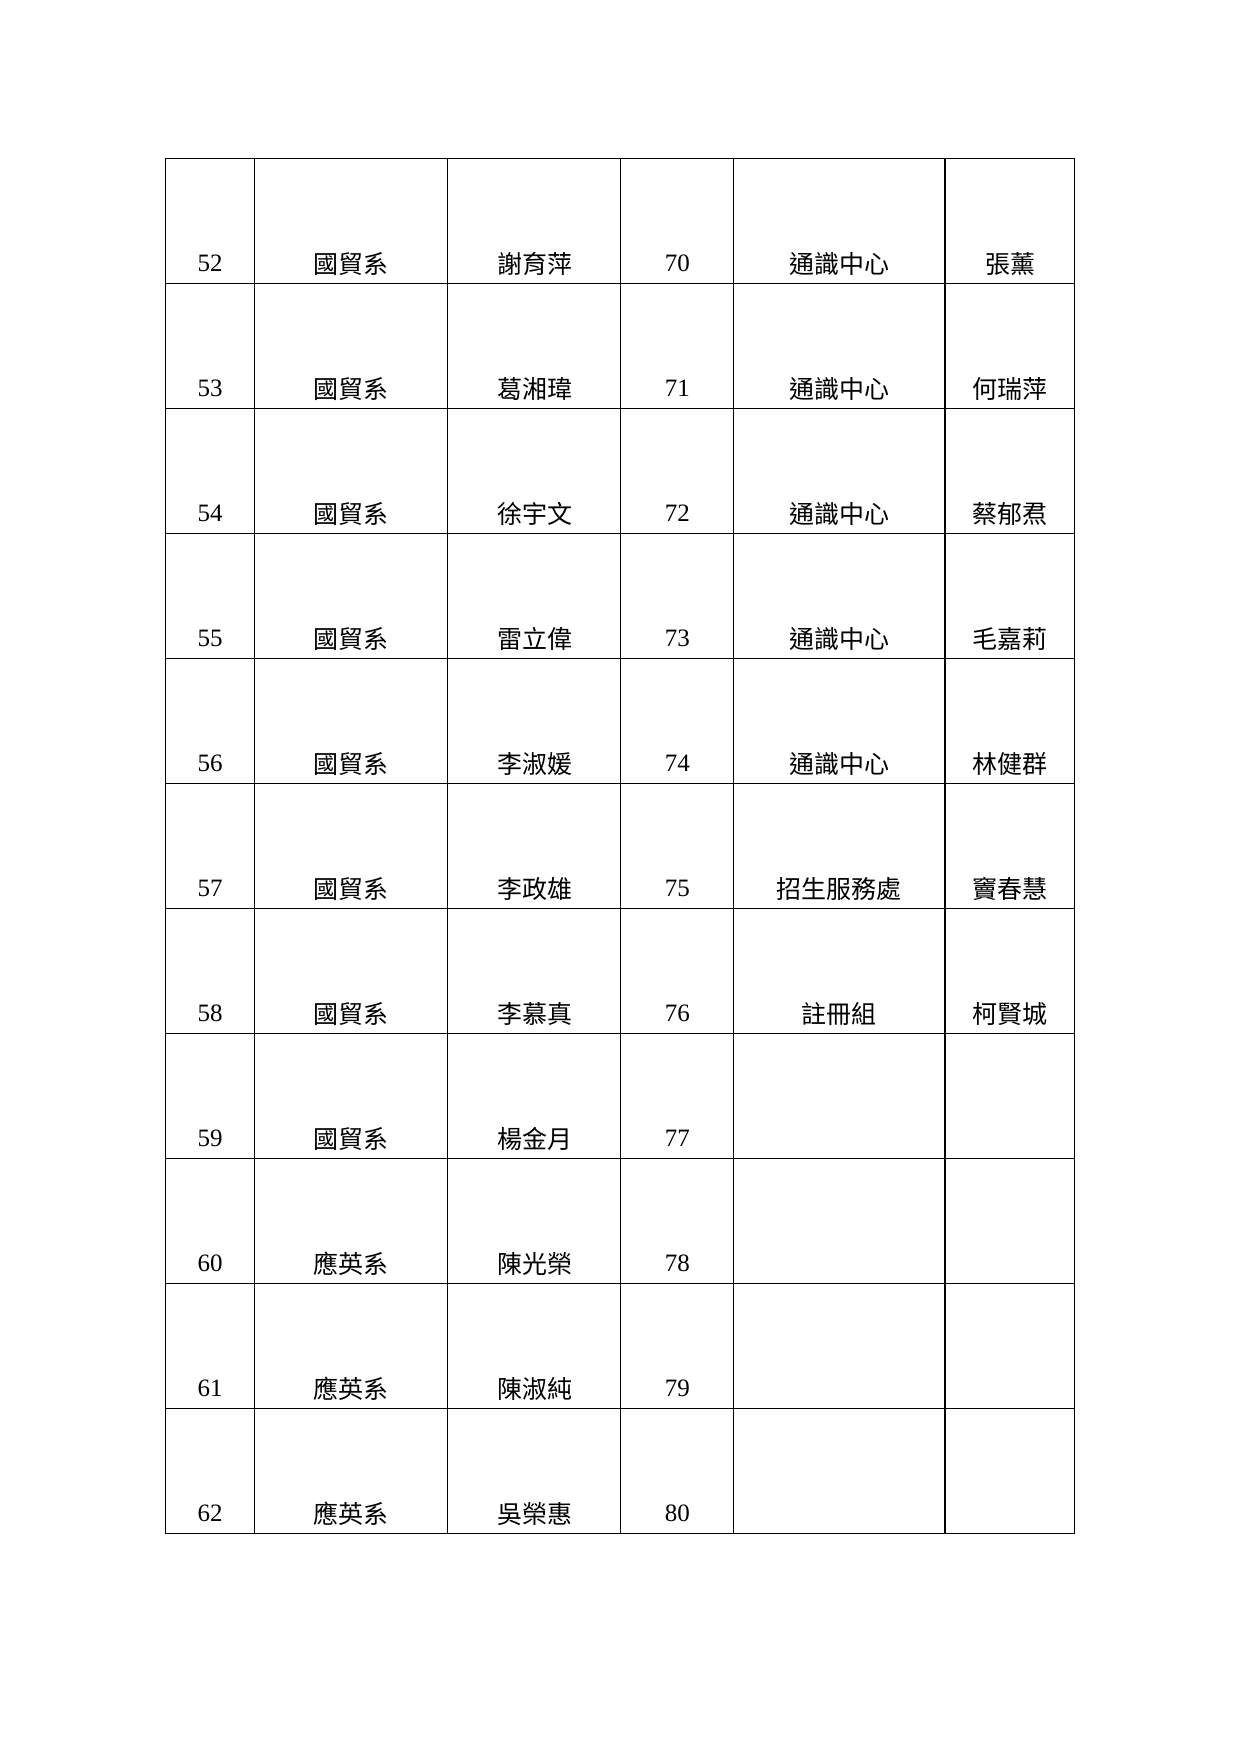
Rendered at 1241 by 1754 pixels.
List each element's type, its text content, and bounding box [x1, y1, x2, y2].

table_cell [946, 1409, 1074, 1533]
table_cell [734, 1409, 944, 1533]
table_cell 54 [166, 409, 254, 533]
table_cell 應英系 [255, 1409, 447, 1533]
table_cell [946, 1034, 1074, 1158]
table_cell 70 [621, 159, 733, 283]
table_cell 葛湘瑋 [448, 284, 620, 408]
table_cell 註冊組 [734, 909, 944, 1033]
table_cell 徐宇文 [448, 409, 620, 533]
table_cell 79 [621, 1284, 733, 1408]
table_cell 58 [166, 909, 254, 1033]
table_cell 竇春慧 [946, 784, 1074, 908]
table_cell 楊金月 [448, 1034, 620, 1158]
table_cell 應英系 [255, 1284, 447, 1408]
table_cell 國貿系 [255, 659, 447, 783]
table_cell 謝育萍 [448, 159, 620, 283]
table_cell 國貿系 [255, 784, 447, 908]
table_cell 吳榮惠 [448, 1409, 620, 1533]
table_cell 國貿系 [255, 409, 447, 533]
table_cell 60 [166, 1159, 254, 1283]
table_cell 毛嘉莉 [946, 534, 1074, 658]
table_cell 62 [166, 1409, 254, 1533]
table_cell 李淑媛 [448, 659, 620, 783]
table_cell 林健群 [946, 659, 1074, 783]
table_cell 61 [166, 1284, 254, 1408]
table_cell 應英系 [255, 1159, 447, 1283]
table_cell [734, 1284, 944, 1408]
table_cell 72 [621, 409, 733, 533]
table_cell 78 [621, 1159, 733, 1283]
table_cell 何瑞萍 [946, 284, 1074, 408]
table_cell 71 [621, 284, 733, 408]
table_cell 55 [166, 534, 254, 658]
table_cell 張薰 [946, 159, 1074, 283]
table_cell 通識中心 [734, 659, 944, 783]
table_cell 招生服務處 [734, 784, 944, 908]
table_cell 53 [166, 284, 254, 408]
table_cell 通識中心 [734, 534, 944, 658]
table_cell 76 [621, 909, 733, 1033]
table_cell 77 [621, 1034, 733, 1158]
table_cell 李政雄 [448, 784, 620, 908]
table_cell 國貿系 [255, 284, 447, 408]
table_cell 80 [621, 1409, 733, 1533]
table_cell 59 [166, 1034, 254, 1158]
table_cell 通識中心 [734, 409, 944, 533]
table_cell 56 [166, 659, 254, 783]
table_cell 國貿系 [255, 1034, 447, 1158]
table_cell 陳淑純 [448, 1284, 620, 1408]
table_cell 73 [621, 534, 733, 658]
table_cell 李慕真 [448, 909, 620, 1033]
table_cell [734, 1159, 944, 1283]
table_cell [734, 1034, 944, 1158]
table_cell [946, 1159, 1074, 1283]
table_cell 74 [621, 659, 733, 783]
table_cell 陳光榮 [448, 1159, 620, 1283]
table_cell 57 [166, 784, 254, 908]
table_cell 雷立偉 [448, 534, 620, 658]
table_cell 52 [166, 159, 254, 283]
table_cell 通識中心 [734, 284, 944, 408]
table_cell 國貿系 [255, 909, 447, 1033]
table_cell 75 [621, 784, 733, 908]
table_cell 通識中心 [734, 159, 944, 283]
table_cell 國貿系 [255, 159, 447, 283]
table_cell [946, 1284, 1074, 1408]
table_cell 蔡郁焄 [946, 409, 1074, 533]
table_cell 國貿系 [255, 534, 447, 658]
table_cell 柯賢城 [946, 909, 1074, 1033]
